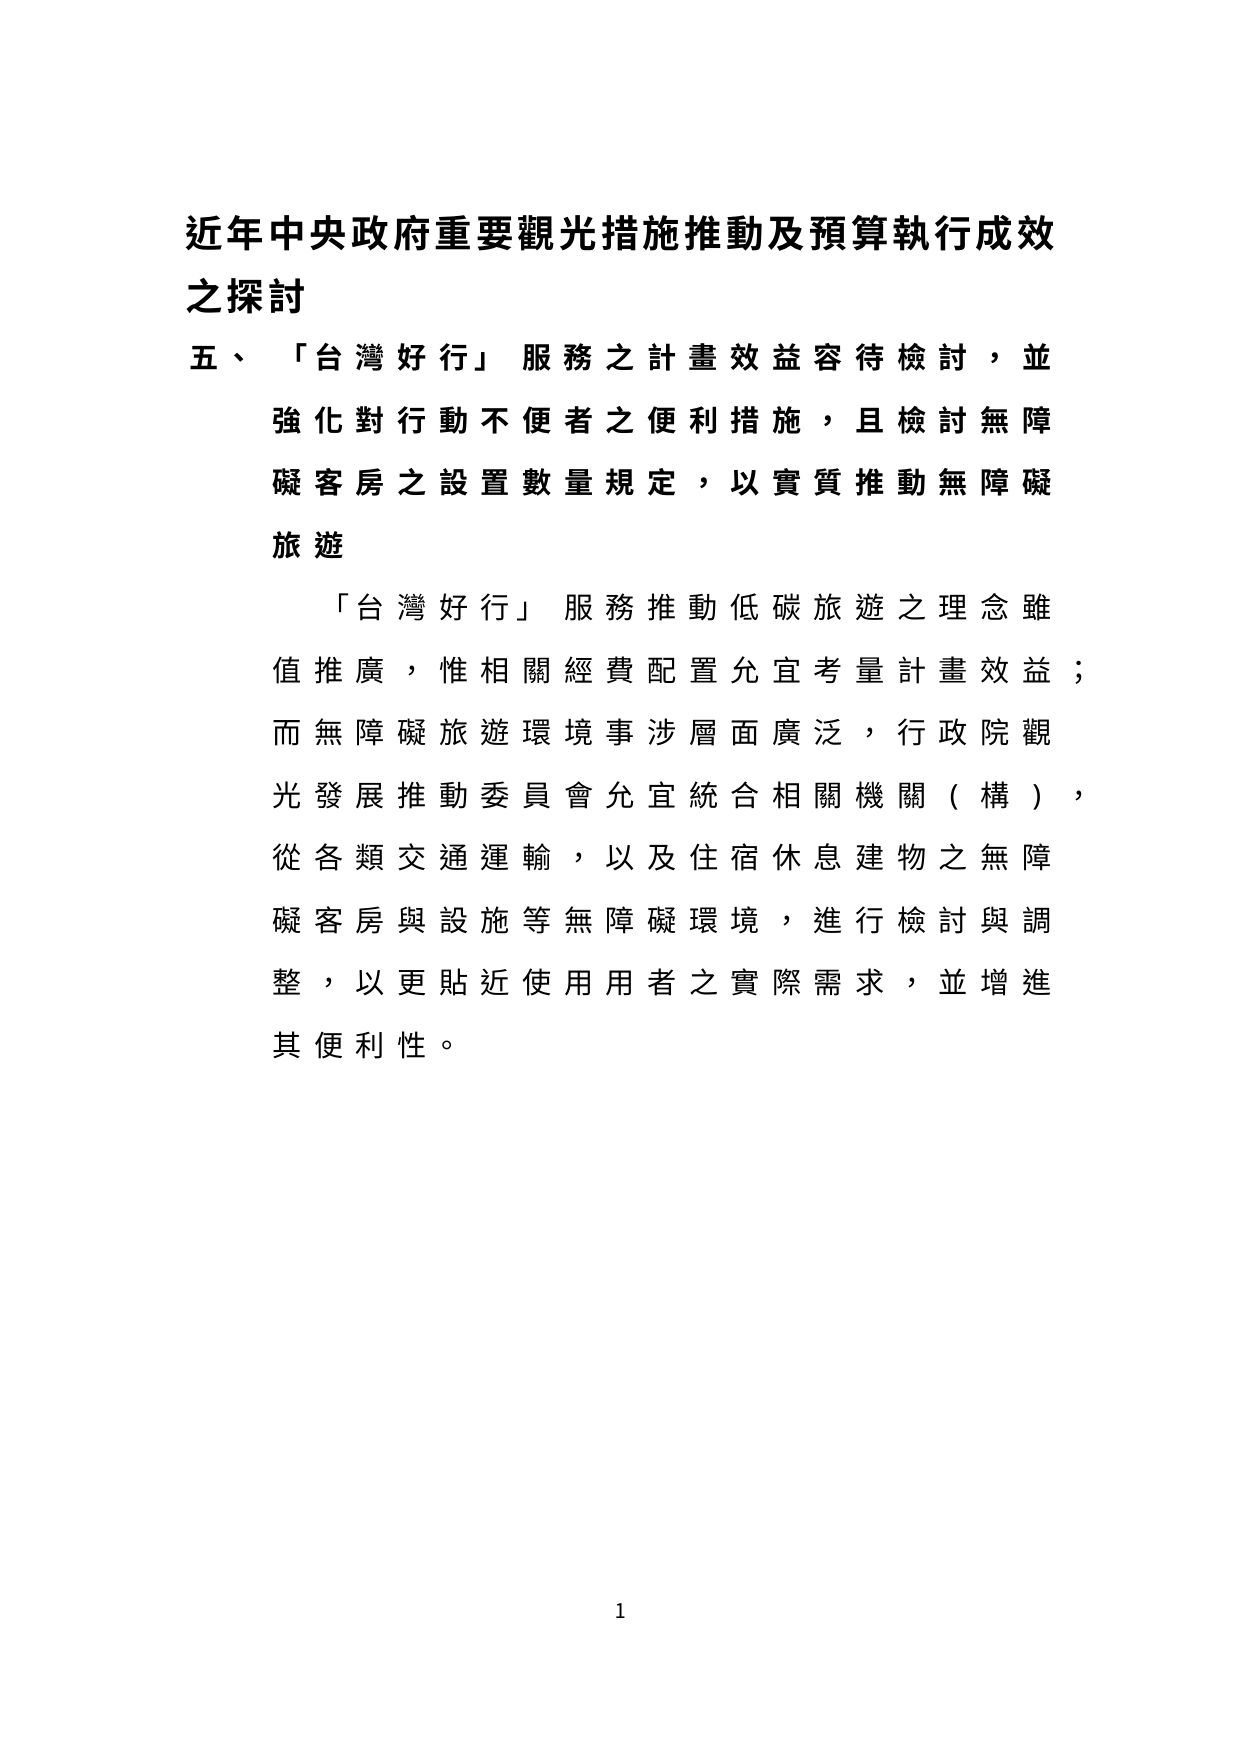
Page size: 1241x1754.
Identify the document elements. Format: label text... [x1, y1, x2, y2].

text 近年中央政府重要觀光措施推動及預算執行成效之探討 [183, 189, 1058, 314]
text 「台灣好行」服務推動低碳旅遊之理念雖值推廣，惟相關經費配置允宜考量計畫效益；而無障礙旅遊環境事涉層面廣泛，行政院觀光發展推動委員會允宜統合相關機關(構)，從各類交通運輸，以及住宿休息建物之無障礙客房與設施等無障礙環境，進行檢討與調整，以更貼近使用用者之實際需求，並增進其便利性。 [242, 564, 1058, 1064]
text 五、「台灣好行」服務之計畫效益容待檢討，並強化對行動不便者之便利措施，且檢討無障礙客房之設置數量規定，以實質推動無障礙旅遊 [183, 314, 1058, 564]
